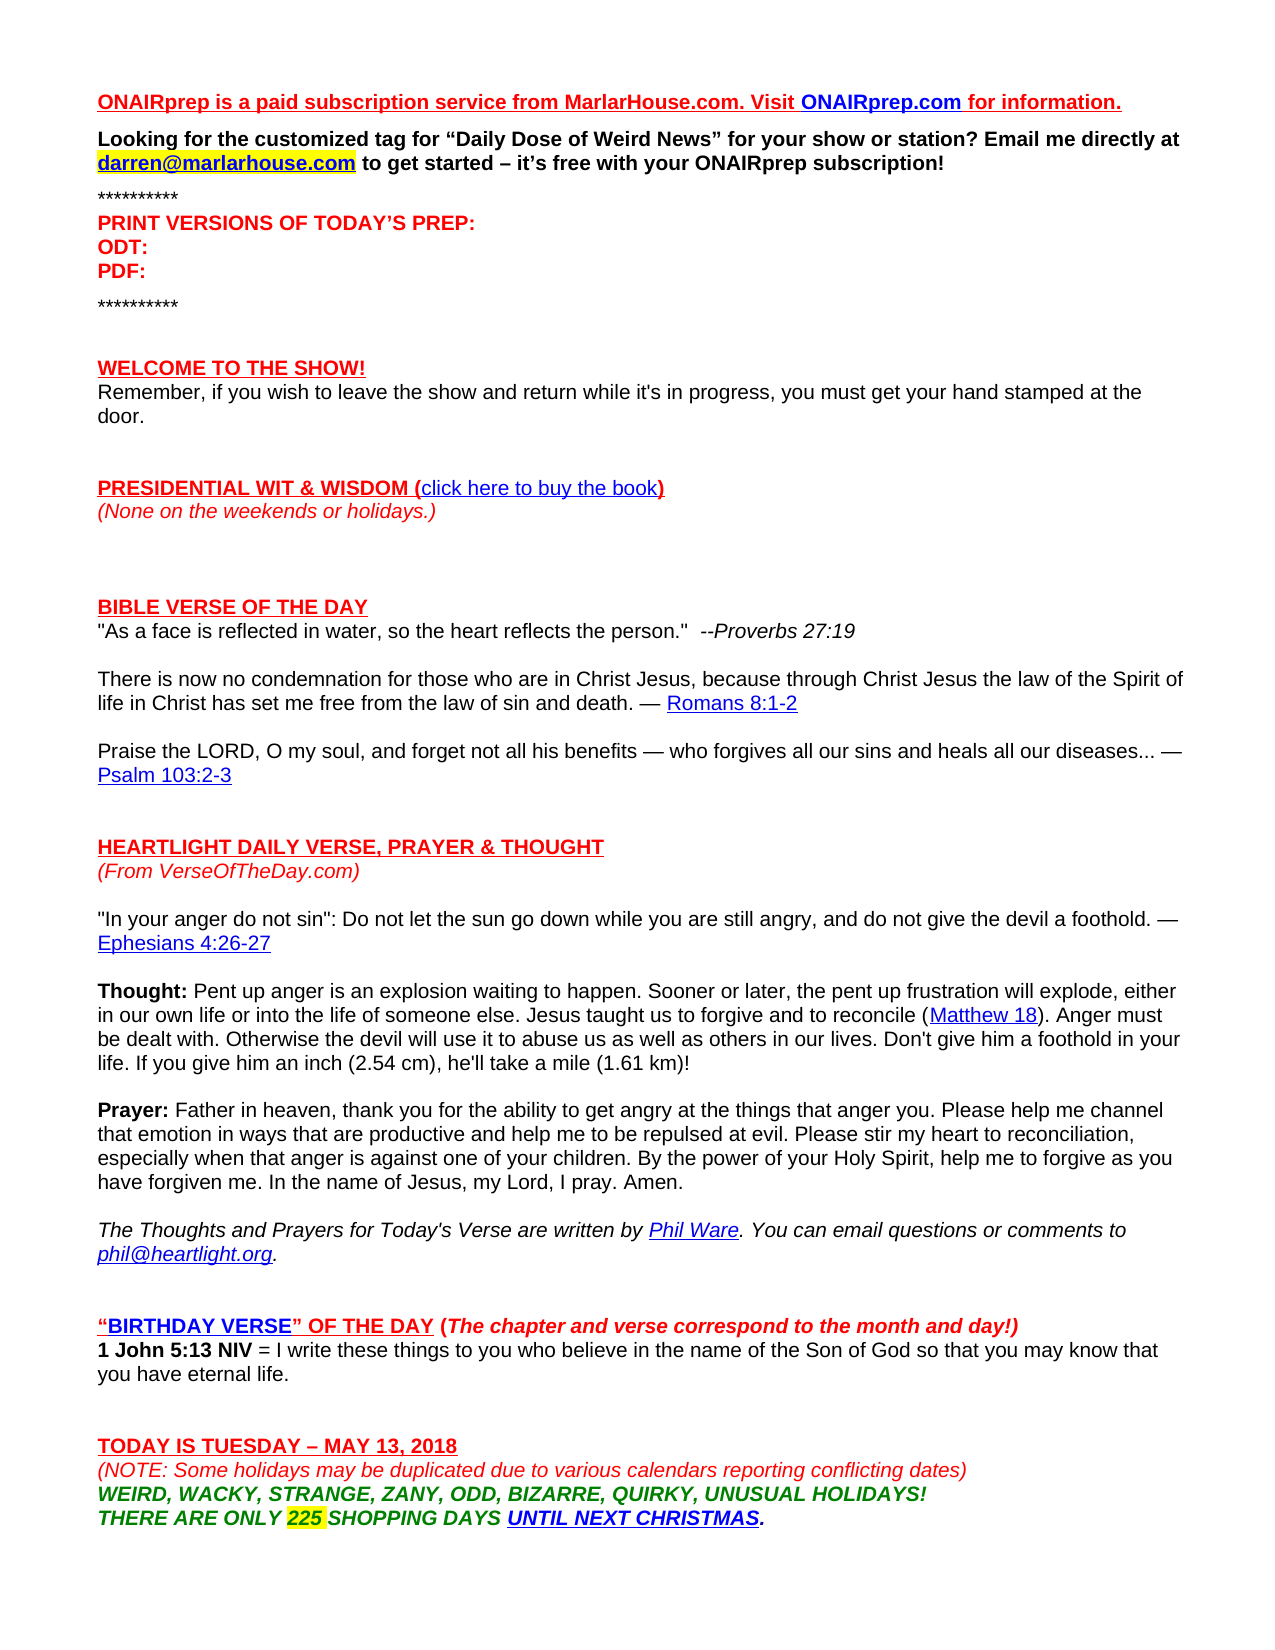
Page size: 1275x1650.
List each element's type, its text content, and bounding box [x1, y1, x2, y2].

text ********** PRINT VERSIONS OF TODAY’S PREP: ODT: PDF: [97, 187, 1185, 283]
text "In your anger do not sin": Do not let the sun go down while you are still angry, and do not give the devil a foothold. — Ephesians 4:26-27 [97, 907, 1185, 954]
text ********** [97, 295, 1185, 319]
text BIBLE VERSE OF THE DAY [97, 595, 1185, 619]
text (From VerseOfTheDay.com) [97, 859, 1185, 883]
text There is now no condemnation for those who are in Christ Jesus, because through Christ Jesus the law of the Spirit of life in Christ has set me free from the law of sin and death. — Romans 8:1-2 [97, 667, 1185, 715]
text The Thoughts and Prayers for Today's Verse are written by Phil Ware. You can email questions or comments to phil@heartlight.org. [97, 1218, 1185, 1266]
text WELCOME TO THE SHOW! [97, 356, 1185, 379]
text Looking for the customized tag for “Daily Dose of Weird News” for your show or station? Email me directly at darren@marlarhouse.com to get started – it’s free with your ONAIRprep subscription! [97, 126, 1185, 174]
text Praise the LORD, O my soul, and forget not all his benefits — who forgives all our sins and heals all our diseases... — Psalm 103:2-3 [97, 739, 1185, 787]
text ONAIRprep is a paid subscription service from MarlarHouse.com. Visit ONAIRprep.com for information. [97, 90, 1185, 114]
text Prayer: Father in heaven, thank you for the ability to get angry at the things that anger you. Please help me channel that emotion in ways that are productive and help me to be repulsed at evil. Please stir my heart to reconciliation, especially when that anger is against one of your children. By the power of your Holy Spirit, help me to forgive as you have forgiven me. In the name of Jesus, my Lord, I pray. Amen. [97, 1098, 1185, 1194]
text Remember, if you wish to leave the show and return while it's in progress, you must get your hand stamped at the door. [97, 379, 1185, 427]
text “BIRTHDAY VERSE” OF THE DAY (The chapter and verse correspond to the month and day!) [97, 1314, 1185, 1338]
text (NOTE: Some holidays may be duplicated due to various calendars reporting conflicting dates) WEIRD, WACKY, STRANGE, ZANY, ODD, BIZARRE, QUIRKY, UNUSUAL HOLIDAYS! THERE ARE ONLY 225 SHOPPING DAYS UNTIL NEXT CHRISTMAS. [97, 1458, 1185, 1529]
text PRESIDENTIAL WIT & WISDOM (click here to buy the book) [97, 475, 1185, 499]
text (None on the weekends or holidays.) [97, 499, 1185, 523]
text HEARTLIGHT DAILY VERSE, PRAYER & THOUGHT [97, 835, 1185, 859]
text Thought: Pent up anger is an explosion waiting to happen. Sooner or later, the pent up frustration will explode, either in our own life or into the life of someone else. Jesus taught us to forgive and to reconcile (Matthew 18). Anger must be dealt with. Otherwise the devil will use it to abuse us as well as others in our lives. Don't give him a foothold in your life. If you give him an inch (2.54 cm), he'll take a mile (1.61 km)! [97, 978, 1185, 1074]
text 1 John 5:13 NIV = I write these things to you who believe in the name of the Son of God so that you may know that you have eternal life. [97, 1338, 1185, 1386]
text "As a face is reflected in water, so the heart reflects the person." --Proverbs 27:19 [97, 619, 1185, 643]
text TODAY IS TUESDAY – MAY 13, 2018 [97, 1434, 1185, 1458]
